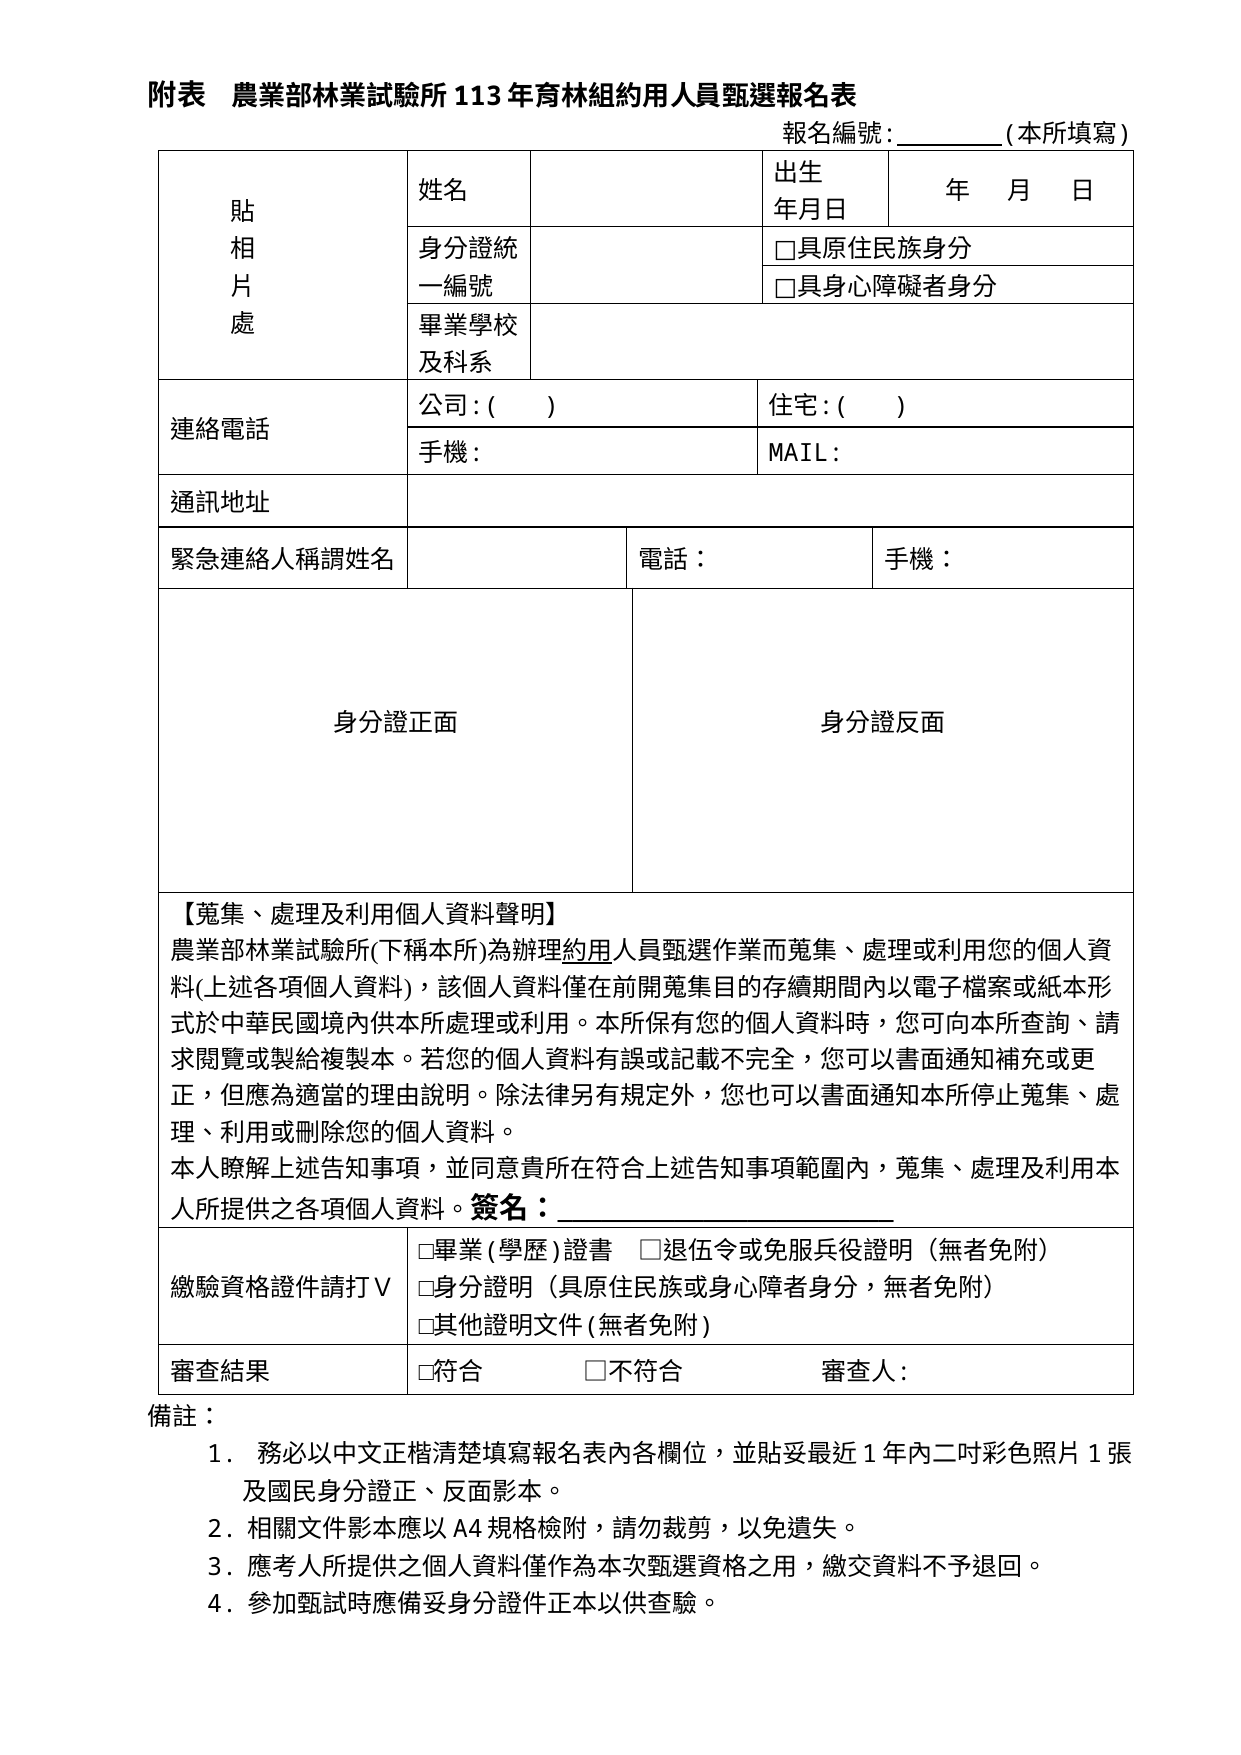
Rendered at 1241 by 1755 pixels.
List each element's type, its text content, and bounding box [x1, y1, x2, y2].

table_cell [408, 475, 1133, 526]
table_cell □畢業(學歷)證書 □退伍令或免服兵役證明（無者免附） □身分證明（具原住民族或身心障者身分，無者免附） □其他證明文件(無者免附) [408, 1228, 1133, 1343]
table_header 姓名 [408, 151, 530, 226]
table_cell [531, 227, 762, 303]
table_cell [531, 304, 1133, 379]
table_header 出生 年月日 [763, 151, 888, 226]
text 報名編號: (本所填寫) [779, 112, 1134, 150]
list 務必以中文正楷清楚填寫報名表內各欄位，並貼妥最近1年內二吋彩色照片1張 [207, 1433, 1134, 1470]
table_cell 手機: [408, 428, 757, 474]
table_cell 住宅:( ) [758, 380, 1133, 426]
table_cell 身分證正面 [159, 589, 632, 892]
table_cell □符合 □不符合 審查人: [408, 1345, 1133, 1394]
table_cell [408, 528, 626, 587]
table_cell 畢業學校及科系 [408, 304, 530, 379]
table_cell 身分證統一編號 [408, 227, 530, 303]
table_cell 緊急連絡人稱謂姓名 [159, 528, 407, 587]
table_header 貼 相 片 處 [159, 151, 407, 379]
table_cell □具原住民族身分 [763, 227, 1133, 264]
text 備註： [148, 1395, 1134, 1433]
table_header [531, 151, 762, 226]
table_cell 電話： [627, 528, 872, 587]
table_cell 公司:( ) [408, 380, 757, 426]
table_cell 通訊地址 [159, 475, 407, 526]
table_cell 【蒐集、處理及利用個人資料聲明】 農業部林業試驗所(下稱本所)為辦理約用人員甄選作業而蒐集、處理或利用您的個人資料(上述各項個人資料)，該個人資料僅在前開蒐集目的存續期間內以電子檔案或紙本形式於中華民國境內供本所處理或利用。本所保有您的個人資料時，您可向本所查詢、請求閱覽或製給複製本。若您的個人資料有誤或記載不完全，您可以書面通知補充或更正，但應為適當的理由說明。除法律另有規定外，您也可以書面通知本所停止蒐集、處理、利用或刪除您的個人資料。 本人瞭解上述告知事項，並同意貴所在符合上述告知事項範圍內，蒐集、處理及利用本人所提供之各項個人資料。簽名：_______________________ [159, 893, 1133, 1227]
text 及國民身分證正、反面影本。 [242, 1470, 1134, 1508]
list 應考人所提供之個人資料僅作為本次甄選資格之用，繳交資料不予退回。 [148, 1545, 1134, 1583]
table_cell 手機： [873, 528, 1133, 587]
table_cell 審查結果 [159, 1345, 407, 1394]
table_cell MAIL: [758, 428, 1133, 474]
table_cell 繳驗資格證件請打Ｖ [159, 1228, 407, 1343]
table_header 年 月 日 [889, 151, 1133, 226]
text 附表農業部林業試驗所113年育林組約用人員甄選報名表 [148, 75, 1134, 112]
table_cell 連絡電話 [159, 380, 407, 474]
list 參加甄試時應備妥身分證件正本以供查驗。 [148, 1583, 1092, 1620]
table_cell □具身心障礙者身分 [763, 266, 1133, 303]
list 相關文件影本應以A4規格檢附，請勿裁剪，以免遺失。 [148, 1508, 1134, 1545]
table_cell 身分證反面 [633, 589, 1133, 892]
